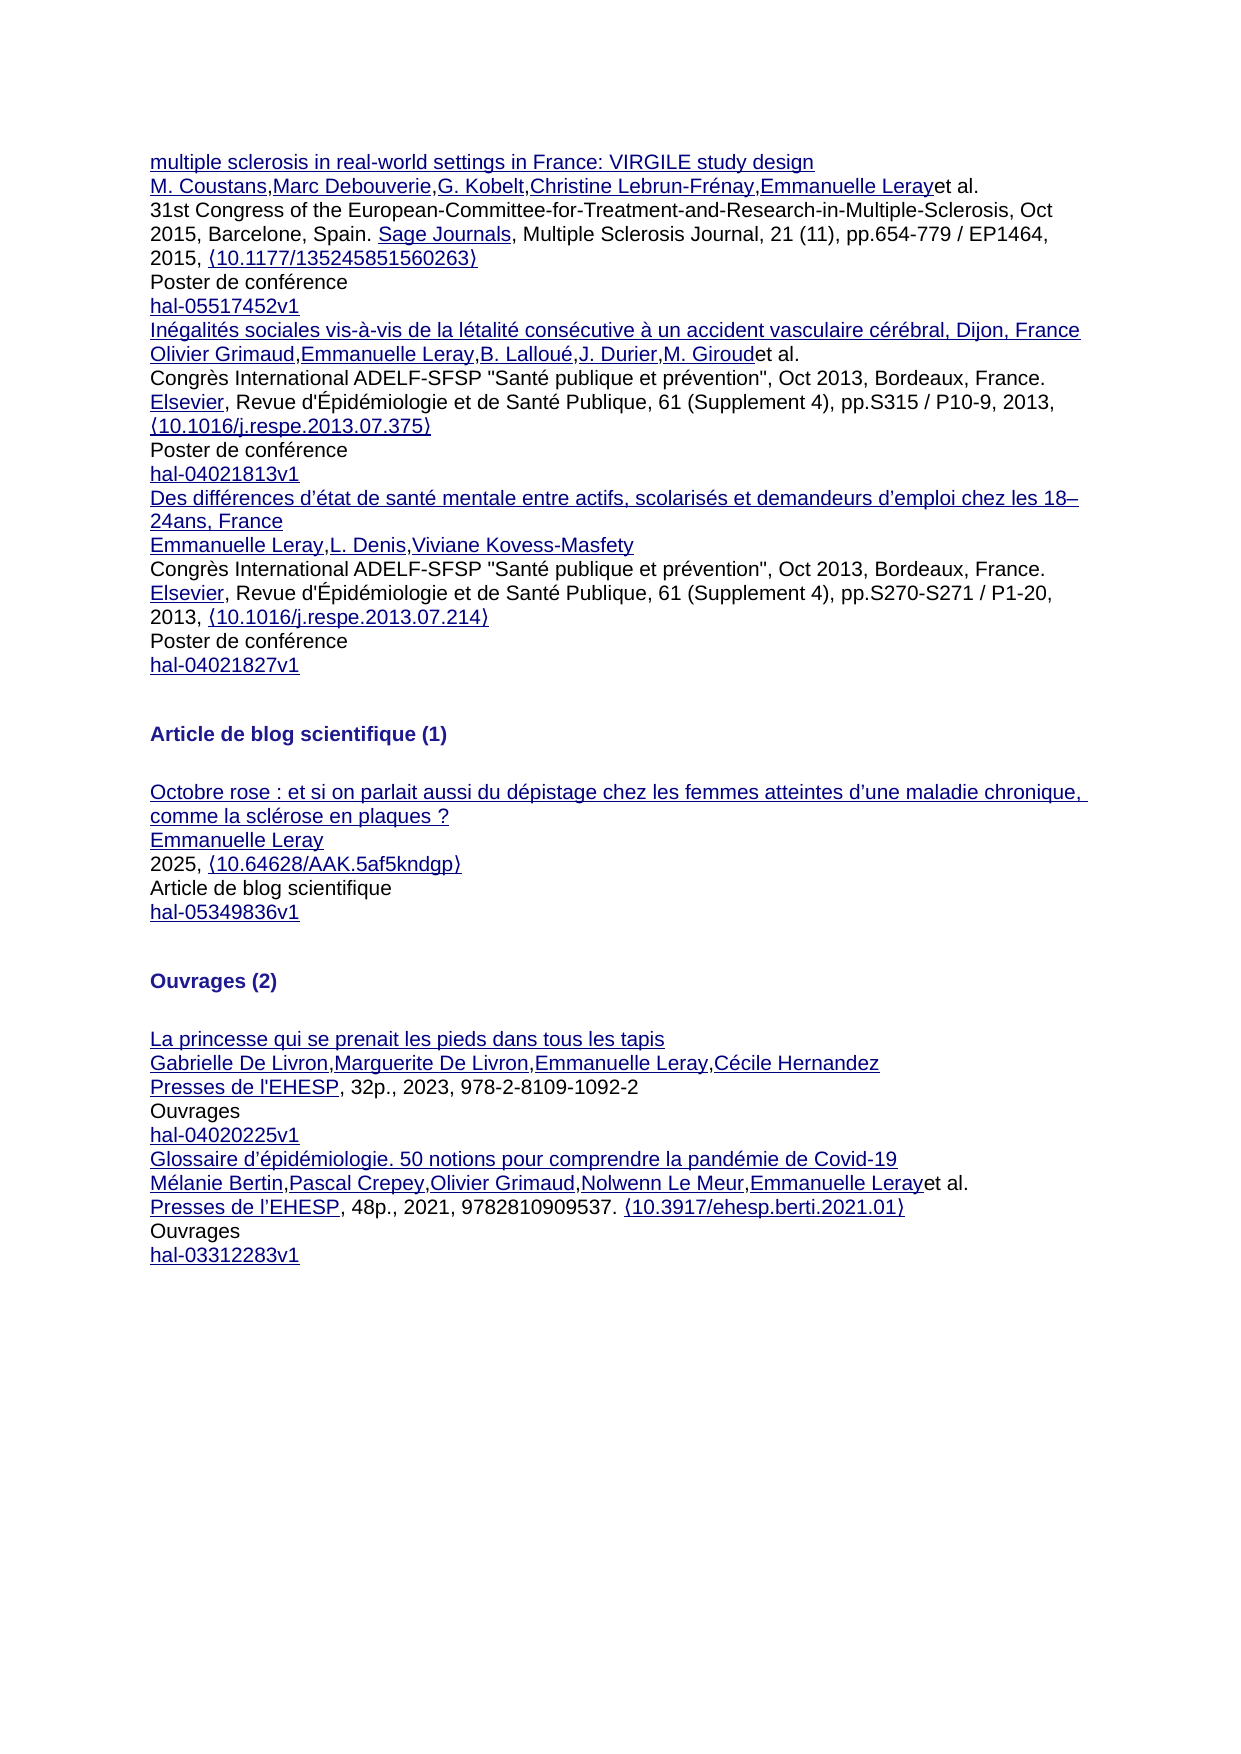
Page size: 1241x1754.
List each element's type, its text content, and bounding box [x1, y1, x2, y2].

table_header Octobre rose : et si on parlait aussi du dépistage chez les femmes atteintes d’une maladie chronique, comme la sclérose en plaques ? Emmanuelle Leray 2025, ⟨10.64628/AAK.5af5kndgp⟩ Article de blog scientifique hal-05349836v1 [150, 780, 1090, 924]
table_cell Inégalités sociales vis-à-vis de la létalité consécutive à un accident vasculaire cérébral, Dijon, France Olivier Grimaud,Emmanuelle Leray,B. Lalloué,J. Durier,M. Giroudet al. Congrès International ADELF-SFSP "Santé publique et prévention", Oct 2013, Bordeaux, France. Elsevier, Revue d'Épidémiologie et de Santé Publique, 61 (Supplement 4), pp.S315 / P10-9, 2013, ⟨10.1016/j.respe.2013.07.375⟩ Poster de conférence hal-04021813v1 [150, 318, 1090, 485]
table_cell Des différences d’état de santé mentale entre actifs, scolarisés et demandeurs d’emploi chez les 18–24ans, France Emmanuelle Leray,L. Denis,Viviane Kovess-Masfety Congrès International ADELF-SFSP "Santé publique et prévention", Oct 2013, Bordeaux, France. Elsevier, Revue d'Épidémiologie et de Santé Publique, 61 (Supplement 4), pp.S270-S271 / P1-20, 2013, ⟨10.1016/j.respe.2013.07.214⟩ Poster de conférence hal-04021827v1 [150, 485, 1090, 677]
table_header La princesse qui se prenait les pieds dans tous les tapis Gabrielle De Livron,Marguerite De Livron,Emmanuelle Leray,Cécile Hernandez Presses de l'EHESP, 32p., 2023, 978-2-8109-1092-2 Ouvrages hal-04020225v1 [150, 1027, 1090, 1147]
subtitle Ouvrages (2) [150, 969, 1090, 993]
subtitle Article de blog scientifique (1) [150, 722, 1090, 746]
table_cell multiple sclerosis in real-world settings in France: VIRGILE study design M. Coustans,Marc Debouverie,G. Kobelt,Christine Lebrun-Frénay,Emmanuelle Lerayet al. 31st Congress of the European-Committee-for-Treatment-and-Research-in-Multiple-Sclerosis, Oct 2015, Barcelone, Spain. Sage Journals, Multiple Sclerosis Journal, 21 (11), pp.654-779 / EP1464, 2015, ⟨10.1177/135245851560263⟩ Poster de conférence hal-05517452v1 [150, 150, 1090, 318]
table_cell Glossaire d’épidémiologie. 50 notions pour comprendre la pandémie de Covid-19 Mélanie Bertin,Pascal Crepey,Olivier Grimaud,Nolwenn Le Meur,Emmanuelle Lerayet al. Presses de l’EHESP, 48p., 2021, 9782810909537. ⟨10.3917/ehesp.berti.2021.01⟩ Ouvrages hal-03312283v1 [150, 1147, 1090, 1267]
